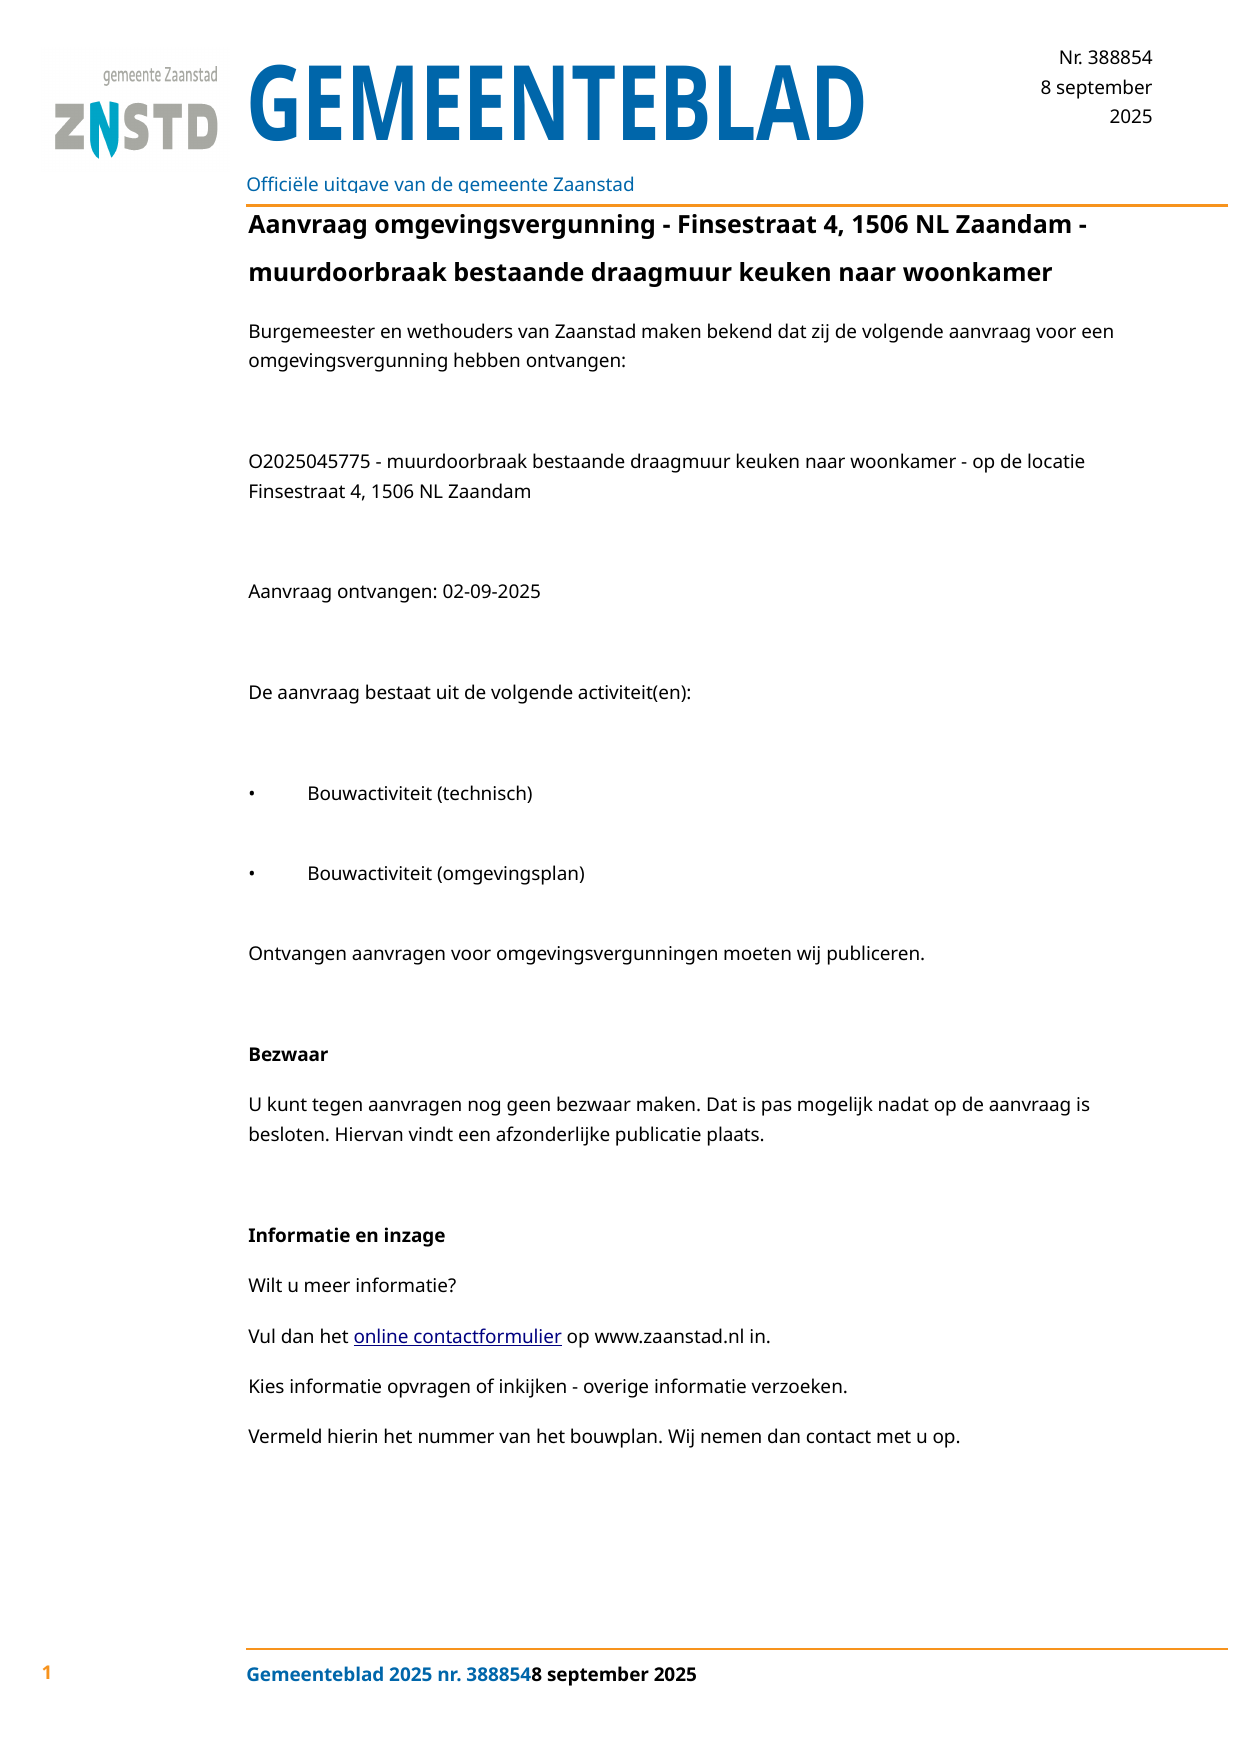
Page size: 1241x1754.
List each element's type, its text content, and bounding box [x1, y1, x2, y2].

picture [41, 47, 231, 172]
text Bezwaar [248, 1041, 1152, 1067]
text Vul dan het online contactformulier op www.zaanstad.nl in. [248, 1323, 1152, 1349]
text Aanvraag ontvangen: 02-09-2025 [248, 579, 1152, 604]
text De aanvraag bestaat uit de volgende activiteit(en): [248, 679, 1152, 705]
text Kies informatie opvragen of inkijken - overige informatie verzoeken. [248, 1373, 1152, 1399]
list Bouwactiviteit (technisch) [248, 780, 1152, 806]
text Ontvangen aanvragen voor omgevingsvergunningen moeten wij publiceren. [248, 940, 1152, 966]
text Informatie en inzage [248, 1222, 1152, 1248]
text U kunt tegen aanvragen nog geen bezwaar maken. Dat is pas mogelijk nadat op de aanvraag is besloten. Hiervan vindt een afzonderlijke publicatie plaats. [248, 1092, 1152, 1147]
text Aanvraag omgevingsvergunning - Finsestraat 4, 1506 NL Zaandam - muurdoorbraak bestaande draagmuur keuken naar woonkamer [248, 207, 1152, 288]
text Wilt u meer informatie? [248, 1272, 1152, 1298]
text Vermeld hierin het nummer van het bouwplan. Wij nemen dan contact met u op. [248, 1424, 1152, 1449]
list Bouwactiviteit (omgevingsplan) [248, 860, 1152, 886]
text Burgemeester en wethouders van Zaanstad maken bekend dat zij de volgende aanvraag voor een omgevingsvergunning hebben ontvangen: [248, 318, 1152, 373]
text O2025045775 - muurdoorbraak bestaande draagmuur keuken naar woonkamer - op de locatie Finsestraat 4, 1506 NL Zaandam [248, 448, 1152, 504]
